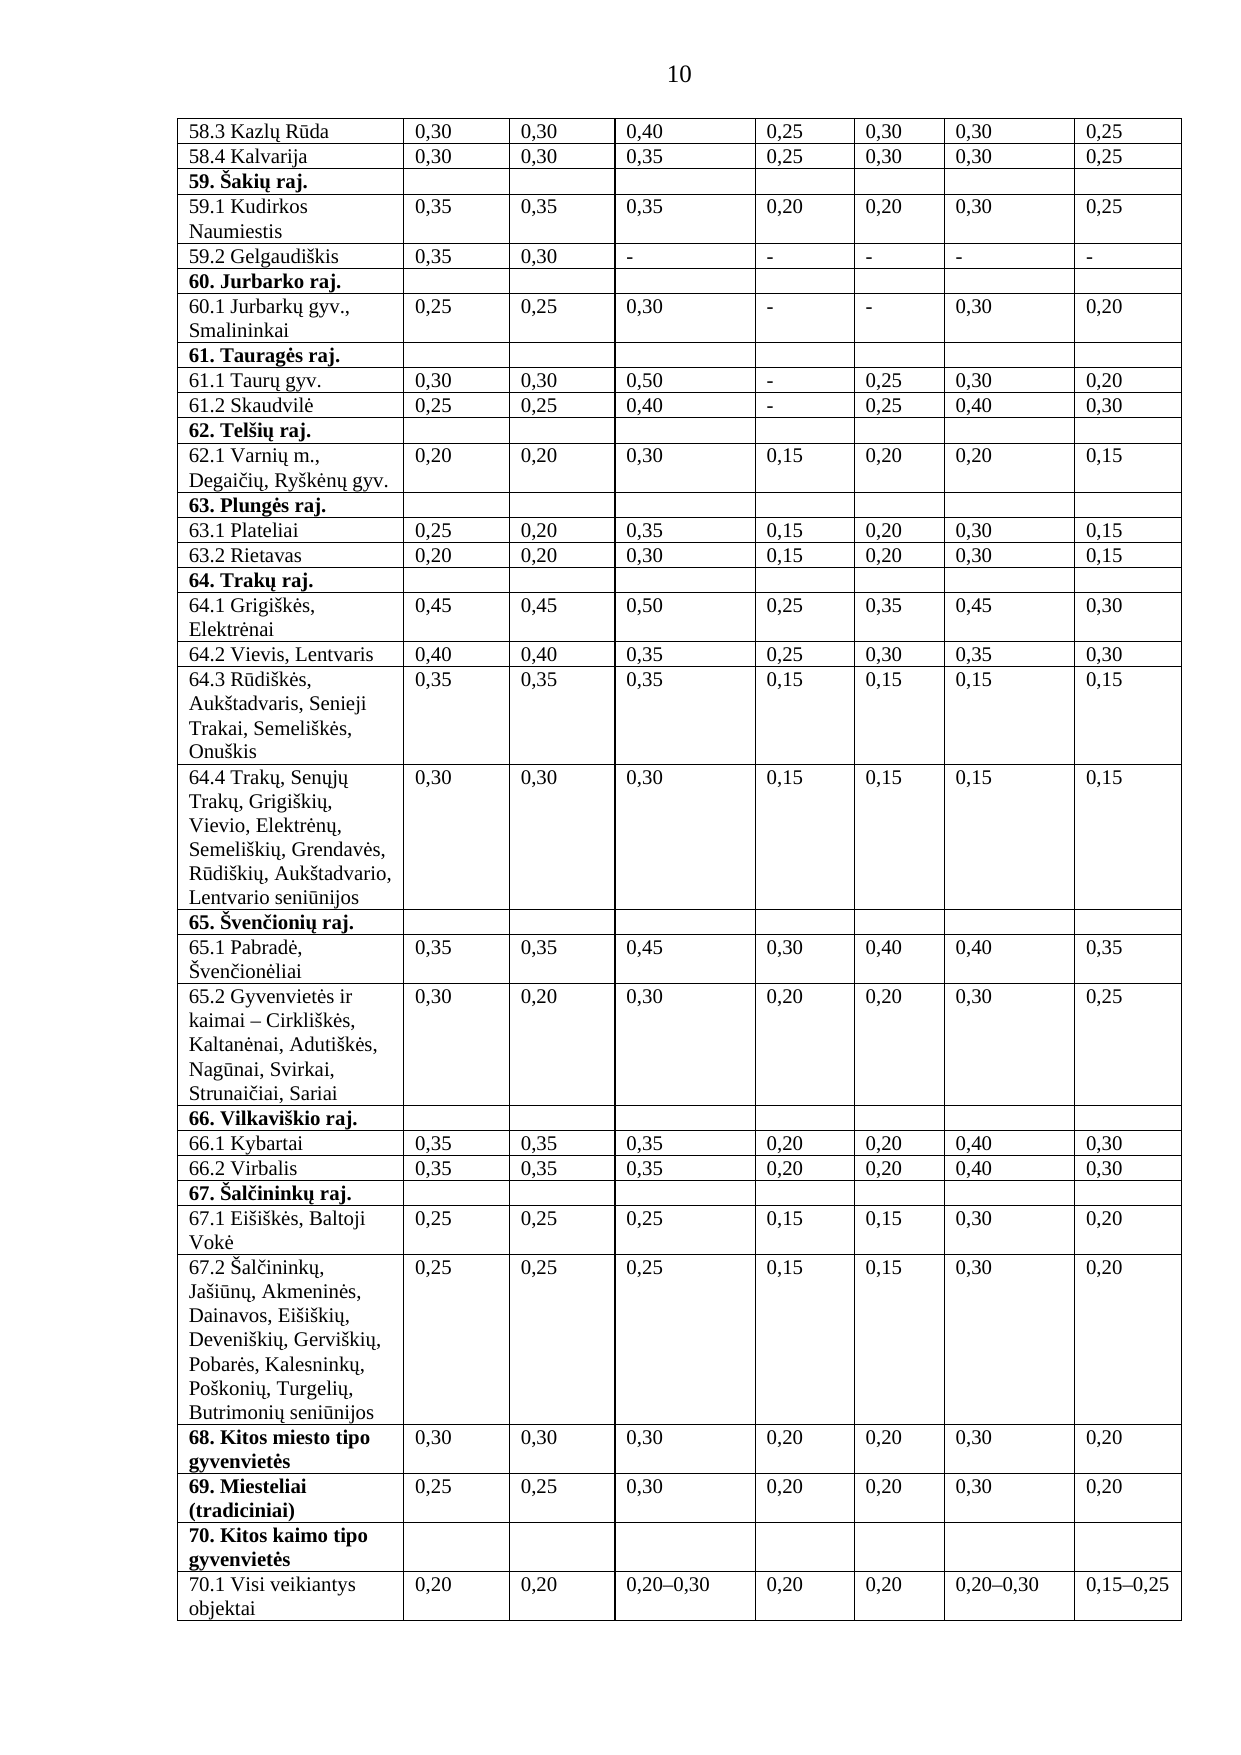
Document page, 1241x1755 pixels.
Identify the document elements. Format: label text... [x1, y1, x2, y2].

table_cell [945, 418, 1074, 442]
table_cell 0,30 [756, 935, 854, 983]
table_cell [945, 1106, 1074, 1130]
table_cell 69. Miesteliai (tradiciniai) [178, 1474, 403, 1522]
table_cell 0,20 [1075, 1255, 1181, 1424]
table_cell 0,20 [855, 195, 944, 243]
table_cell [945, 1523, 1074, 1571]
table_cell - [855, 294, 944, 342]
table_cell 0,20 [404, 543, 509, 567]
table_cell 0,20 [855, 1572, 944, 1620]
table_cell [1075, 1106, 1181, 1130]
table_cell 0,15 [756, 444, 854, 492]
table_cell [756, 269, 854, 293]
table_cell 0,30 [616, 765, 755, 909]
table_cell [616, 169, 755, 193]
table_cell 0,30 [945, 294, 1074, 342]
table_cell 0,30 [945, 543, 1074, 567]
table_cell 0,15 [1075, 765, 1181, 909]
table_cell 0,20 [855, 1131, 944, 1155]
table_cell 0,20 [510, 444, 614, 492]
table_cell 0,20 [404, 444, 509, 492]
table_cell 0,30 [404, 984, 509, 1104]
table_cell 0,25 [616, 1255, 755, 1424]
table_cell - [855, 244, 944, 268]
table_cell 0,20 [945, 444, 1074, 492]
table_cell 0,40 [510, 642, 614, 666]
table_cell [1075, 343, 1181, 367]
table_cell 0,20 [756, 1425, 854, 1473]
table_cell [945, 269, 1074, 293]
table_cell 0,30 [404, 368, 509, 392]
table_cell 0,30 [510, 119, 614, 143]
table_cell 60. Jurbarko raj. [178, 269, 403, 293]
table_cell 0,20 [1075, 1474, 1181, 1522]
table_cell 0,30 [945, 368, 1074, 392]
table_cell 0,45 [616, 935, 755, 983]
table_cell 0,30 [1075, 1156, 1181, 1180]
table_cell 0,20 [756, 1156, 854, 1180]
table_cell [945, 910, 1074, 934]
table_cell - [945, 244, 1074, 268]
table_cell 0,25 [404, 294, 509, 342]
table_cell 0,35 [404, 1131, 509, 1155]
table_cell 0,30 [945, 518, 1074, 542]
table_cell 0,20 [855, 518, 944, 542]
table_cell 0,45 [945, 593, 1074, 641]
table_cell 61. Tauragės raj. [178, 343, 403, 367]
table_cell 68. Kitos miesto tipo gyvenvietės [178, 1425, 403, 1473]
table_cell 0,25 [404, 1255, 509, 1424]
table_cell [855, 343, 944, 367]
table_cell 0,50 [616, 368, 755, 392]
table_cell 0,35 [855, 593, 944, 641]
table_cell 61.2 Skaudvilė [178, 393, 403, 417]
table_cell 0,20 [756, 195, 854, 243]
table_cell 0,35 [510, 935, 614, 983]
table_cell [616, 418, 755, 442]
table_cell [404, 493, 509, 517]
table_cell 0,30 [616, 444, 755, 492]
table_cell 0,35 [1075, 935, 1181, 983]
table_cell 0,35 [404, 935, 509, 983]
table_cell 0,35 [616, 195, 755, 243]
table_cell 0,20 [855, 984, 944, 1104]
table_cell 0,30 [616, 984, 755, 1104]
table_cell 0,30 [945, 1425, 1074, 1473]
table_cell [756, 343, 854, 367]
table_cell 0,35 [945, 642, 1074, 666]
table_cell 0,30 [945, 119, 1074, 143]
table_cell 0,25 [756, 119, 854, 143]
table_cell 67.1 Eišiškės, Baltoji Vokė [178, 1206, 403, 1254]
table_cell [510, 418, 614, 442]
table_cell [404, 1106, 509, 1130]
table_cell 0,15 [756, 1255, 854, 1424]
table_cell [756, 910, 854, 934]
table_cell 0,35 [510, 667, 614, 763]
table_cell 0,25 [756, 593, 854, 641]
table_cell 0,25 [404, 1206, 509, 1254]
table_cell 0,40 [616, 393, 755, 417]
table_cell [616, 568, 755, 592]
table_cell 59. Šakių raj. [178, 169, 403, 193]
table_cell [855, 169, 944, 193]
table_cell 63.2 Rietavas [178, 543, 403, 567]
table_cell 0,20 [1075, 1206, 1181, 1254]
table_cell 0,35 [510, 195, 614, 243]
table_cell [855, 910, 944, 934]
table_cell 64. Trakų raj. [178, 568, 403, 592]
table_cell 0,40 [616, 119, 755, 143]
table_cell 0,25 [616, 1206, 755, 1254]
table_cell 0,30 [404, 765, 509, 909]
table_cell 0,30 [945, 195, 1074, 243]
table_cell 0,30 [510, 368, 614, 392]
table_cell 0,35 [404, 1156, 509, 1180]
table_cell 0,35 [616, 518, 755, 542]
table_cell 0,20 [1075, 368, 1181, 392]
table_cell [855, 493, 944, 517]
table_cell 0,25 [404, 393, 509, 417]
table_cell 0,35 [404, 244, 509, 268]
table_cell 0,35 [616, 667, 755, 763]
table_cell 0,25 [404, 1474, 509, 1522]
table_cell 0,25 [510, 1474, 614, 1522]
table_cell 0,20 [1075, 294, 1181, 342]
table_cell 62.1 Varnių m., Degaičių, Ryškėnų gyv. [178, 444, 403, 492]
table_cell [616, 910, 755, 934]
table_cell 0,20 [855, 1425, 944, 1473]
table_cell [1075, 169, 1181, 193]
table_cell [510, 493, 614, 517]
table_cell 0,25 [756, 642, 854, 666]
table_cell - [756, 294, 854, 342]
table_cell 59.1 Kudirkos Naumiestis [178, 195, 403, 243]
table_cell [510, 1523, 614, 1571]
table_cell - [1075, 244, 1181, 268]
table_cell 63.1 Plateliai [178, 518, 403, 542]
table_cell 0,40 [945, 935, 1074, 983]
table_cell 66.1 Kybartai [178, 1131, 403, 1155]
table_cell [510, 568, 614, 592]
table_cell 0,20–0,30 [945, 1572, 1074, 1620]
table_cell 0,40 [404, 642, 509, 666]
table_cell 0,30 [1075, 642, 1181, 666]
table_cell 0,20 [756, 1474, 854, 1522]
table_cell 0,35 [616, 1131, 755, 1155]
table_cell 0,25 [510, 294, 614, 342]
table_cell 0,30 [945, 984, 1074, 1104]
table_cell 58.3 Kazlų Rūda [178, 119, 403, 143]
table_cell 0,15 [756, 543, 854, 567]
table_cell [510, 1181, 614, 1205]
table_cell 0,35 [404, 667, 509, 763]
table_cell [756, 1106, 854, 1130]
table_cell [404, 343, 509, 367]
table_cell 0,40 [945, 1156, 1074, 1180]
table_cell 0,15 [756, 1206, 854, 1254]
table_cell 0,20 [756, 1131, 854, 1155]
table_cell 0,35 [616, 642, 755, 666]
table_cell 0,15 [855, 1206, 944, 1254]
table_cell 0,30 [404, 119, 509, 143]
table_cell [945, 568, 1074, 592]
table_cell 67. Šalčininkų raj. [178, 1181, 403, 1205]
table_cell 0,30 [945, 1206, 1074, 1254]
table_cell [1075, 418, 1181, 442]
table_cell 0,30 [510, 1425, 614, 1473]
table_cell 0,25 [855, 368, 944, 392]
table_cell 0,20–0,30 [616, 1572, 755, 1620]
table_cell 0,30 [945, 144, 1074, 168]
table_cell 67.2 Šalčininkų, Jašiūnų, Akmeninės, Dainavos, Eišiškių, Deveniškių, Gerviškių, Pobarės, Kalesninkų, Poškonių, Turgelių, Butrimonių seniūnijos [178, 1255, 403, 1424]
table_cell 0,30 [945, 1474, 1074, 1522]
table_cell [510, 169, 614, 193]
table_cell 0,35 [510, 1156, 614, 1180]
table_cell 0,35 [616, 1156, 755, 1180]
table_cell 65.2 Gyvenvietės ir kaimai – Cirkliškės, Kaltanėnai, Adutiškės, Nagūnai, Svirkai, Strunaičiai, Sariai [178, 984, 403, 1104]
table_cell 0,15 [945, 765, 1074, 909]
table_cell [855, 568, 944, 592]
table_cell 0,25 [404, 518, 509, 542]
table_cell [945, 169, 1074, 193]
table_cell [756, 493, 854, 517]
table_cell [404, 269, 509, 293]
table_cell - [616, 244, 755, 268]
table_cell [855, 1523, 944, 1571]
table_cell 0,20 [756, 1572, 854, 1620]
table_cell 0,40 [855, 935, 944, 983]
table_cell 0,25 [756, 144, 854, 168]
table_cell 0,15 [756, 518, 854, 542]
table_cell [1075, 1181, 1181, 1205]
table_cell [1075, 269, 1181, 293]
table_cell [756, 568, 854, 592]
table_cell [756, 1181, 854, 1205]
table_cell [945, 1181, 1074, 1205]
table_cell 0,45 [510, 593, 614, 641]
table_cell 0,30 [404, 1425, 509, 1473]
table_cell 0,20 [855, 1474, 944, 1522]
table_cell 0,30 [510, 765, 614, 909]
table_cell [756, 169, 854, 193]
table_cell 64.4 Trakų, Senųjų Trakų, Grigiškių, Vievio, Elektrėnų, Semeliškių, Grendavės, Rūdiškių, Aukštadvario, Lentvario seniūnijos [178, 765, 403, 909]
table_cell [404, 1523, 509, 1571]
table_cell 0,40 [945, 393, 1074, 417]
table_cell [616, 1181, 755, 1205]
table_cell 64.1 Grigiškės, Elektrėnai [178, 593, 403, 641]
table_cell 65. Švenčionių raj. [178, 910, 403, 934]
table_cell 0,30 [855, 642, 944, 666]
table_cell 0,30 [616, 1425, 755, 1473]
table_cell 59.2 Gelgaudiškis [178, 244, 403, 268]
table_cell - [756, 393, 854, 417]
table_cell [1075, 568, 1181, 592]
table_cell 0,15 [855, 667, 944, 763]
table_cell 64.2 Vievis, Lentvaris [178, 642, 403, 666]
table_cell [756, 1523, 854, 1571]
table_cell [616, 1106, 755, 1130]
table_cell [855, 1181, 944, 1205]
table_cell 0,30 [945, 1255, 1074, 1424]
table_cell 0,25 [1075, 195, 1181, 243]
table_cell 0,20 [1075, 1425, 1181, 1473]
table_cell 0,30 [855, 119, 944, 143]
table_cell 62. Telšių raj. [178, 418, 403, 442]
table_cell 0,35 [404, 195, 509, 243]
table_cell 0,15 [1075, 444, 1181, 492]
table_cell [616, 269, 755, 293]
table_cell 58.4 Kalvarija [178, 144, 403, 168]
table_cell 0,15 [756, 765, 854, 909]
table_cell [855, 418, 944, 442]
table_cell 0,25 [510, 1255, 614, 1424]
table_cell [404, 568, 509, 592]
table_cell 70.1 Visi veikiantys objektai [178, 1572, 403, 1620]
table_cell 0,15 [1075, 518, 1181, 542]
table_cell [855, 269, 944, 293]
table_cell [404, 1181, 509, 1205]
table_cell [945, 343, 1074, 367]
table_cell 0,30 [510, 244, 614, 268]
table_cell 0,25 [510, 393, 614, 417]
table_cell [616, 343, 755, 367]
table_cell [1075, 493, 1181, 517]
table_cell - [756, 368, 854, 392]
table_cell 0,35 [616, 144, 755, 168]
table_cell 0,20 [855, 1156, 944, 1180]
table_cell 65.1 Pabradė, Švenčionėliai [178, 935, 403, 983]
table_cell 0,30 [616, 543, 755, 567]
table_cell 0,50 [616, 593, 755, 641]
table_cell 64.3 Rūdiškės, Aukštadvaris, Senieji Trakai, Semeliškės, Onuškis [178, 667, 403, 763]
table_cell - [756, 244, 854, 268]
table_cell 0,15 [1075, 543, 1181, 567]
table_cell 61.1 Taurų gyv. [178, 368, 403, 392]
table_cell 0,35 [510, 1131, 614, 1155]
table_cell [1075, 1523, 1181, 1571]
table_cell [510, 269, 614, 293]
table_cell [945, 493, 1074, 517]
table_cell 0,15 [1075, 667, 1181, 763]
table_cell 0,40 [945, 1131, 1074, 1155]
table_cell 0,30 [616, 1474, 755, 1522]
table_cell [510, 343, 614, 367]
table_cell 0,20 [404, 1572, 509, 1620]
table_cell 0,30 [855, 144, 944, 168]
table_cell 0,25 [510, 1206, 614, 1254]
table_cell 0,25 [1075, 984, 1181, 1104]
table_cell [1075, 910, 1181, 934]
table_cell 0,15 [756, 667, 854, 763]
table_cell 0,45 [404, 593, 509, 641]
table_cell 0,20 [510, 1572, 614, 1620]
table_cell 0,15 [855, 1255, 944, 1424]
table_cell 0,15–0,25 [1075, 1572, 1181, 1620]
table_cell 0,20 [855, 444, 944, 492]
table_cell [404, 910, 509, 934]
table_cell 0,15 [855, 765, 944, 909]
table_cell 0,20 [510, 543, 614, 567]
table_cell 0,20 [510, 984, 614, 1104]
table_cell 63. Plungės raj. [178, 493, 403, 517]
table_cell 0,30 [404, 144, 509, 168]
table_cell [404, 418, 509, 442]
table_cell 0,30 [1075, 1131, 1181, 1155]
table_cell 0,30 [1075, 593, 1181, 641]
table_cell [404, 169, 509, 193]
table_cell [510, 1106, 614, 1130]
table_cell 0,20 [855, 543, 944, 567]
table_cell 70. Kitos kaimo tipo gyvenvietės [178, 1523, 403, 1571]
table_cell 0,20 [756, 984, 854, 1104]
table_cell 0,30 [616, 294, 755, 342]
table_cell [616, 493, 755, 517]
table_cell 0,25 [1075, 119, 1181, 143]
table_cell [510, 910, 614, 934]
table_cell 0,25 [855, 393, 944, 417]
table_cell 0,30 [510, 144, 614, 168]
table_cell [855, 1106, 944, 1130]
table_cell 66. Vilkaviškio raj. [178, 1106, 403, 1130]
table_cell 0,20 [510, 518, 614, 542]
table_cell 66.2 Virbalis [178, 1156, 403, 1180]
table_cell 0,15 [945, 667, 1074, 763]
table_cell 0,25 [1075, 144, 1181, 168]
table_cell 60.1 Jurbarkų gyv., Smalininkai [178, 294, 403, 342]
table_cell [756, 418, 854, 442]
table_cell 0,30 [1075, 393, 1181, 417]
table_cell [616, 1523, 755, 1571]
